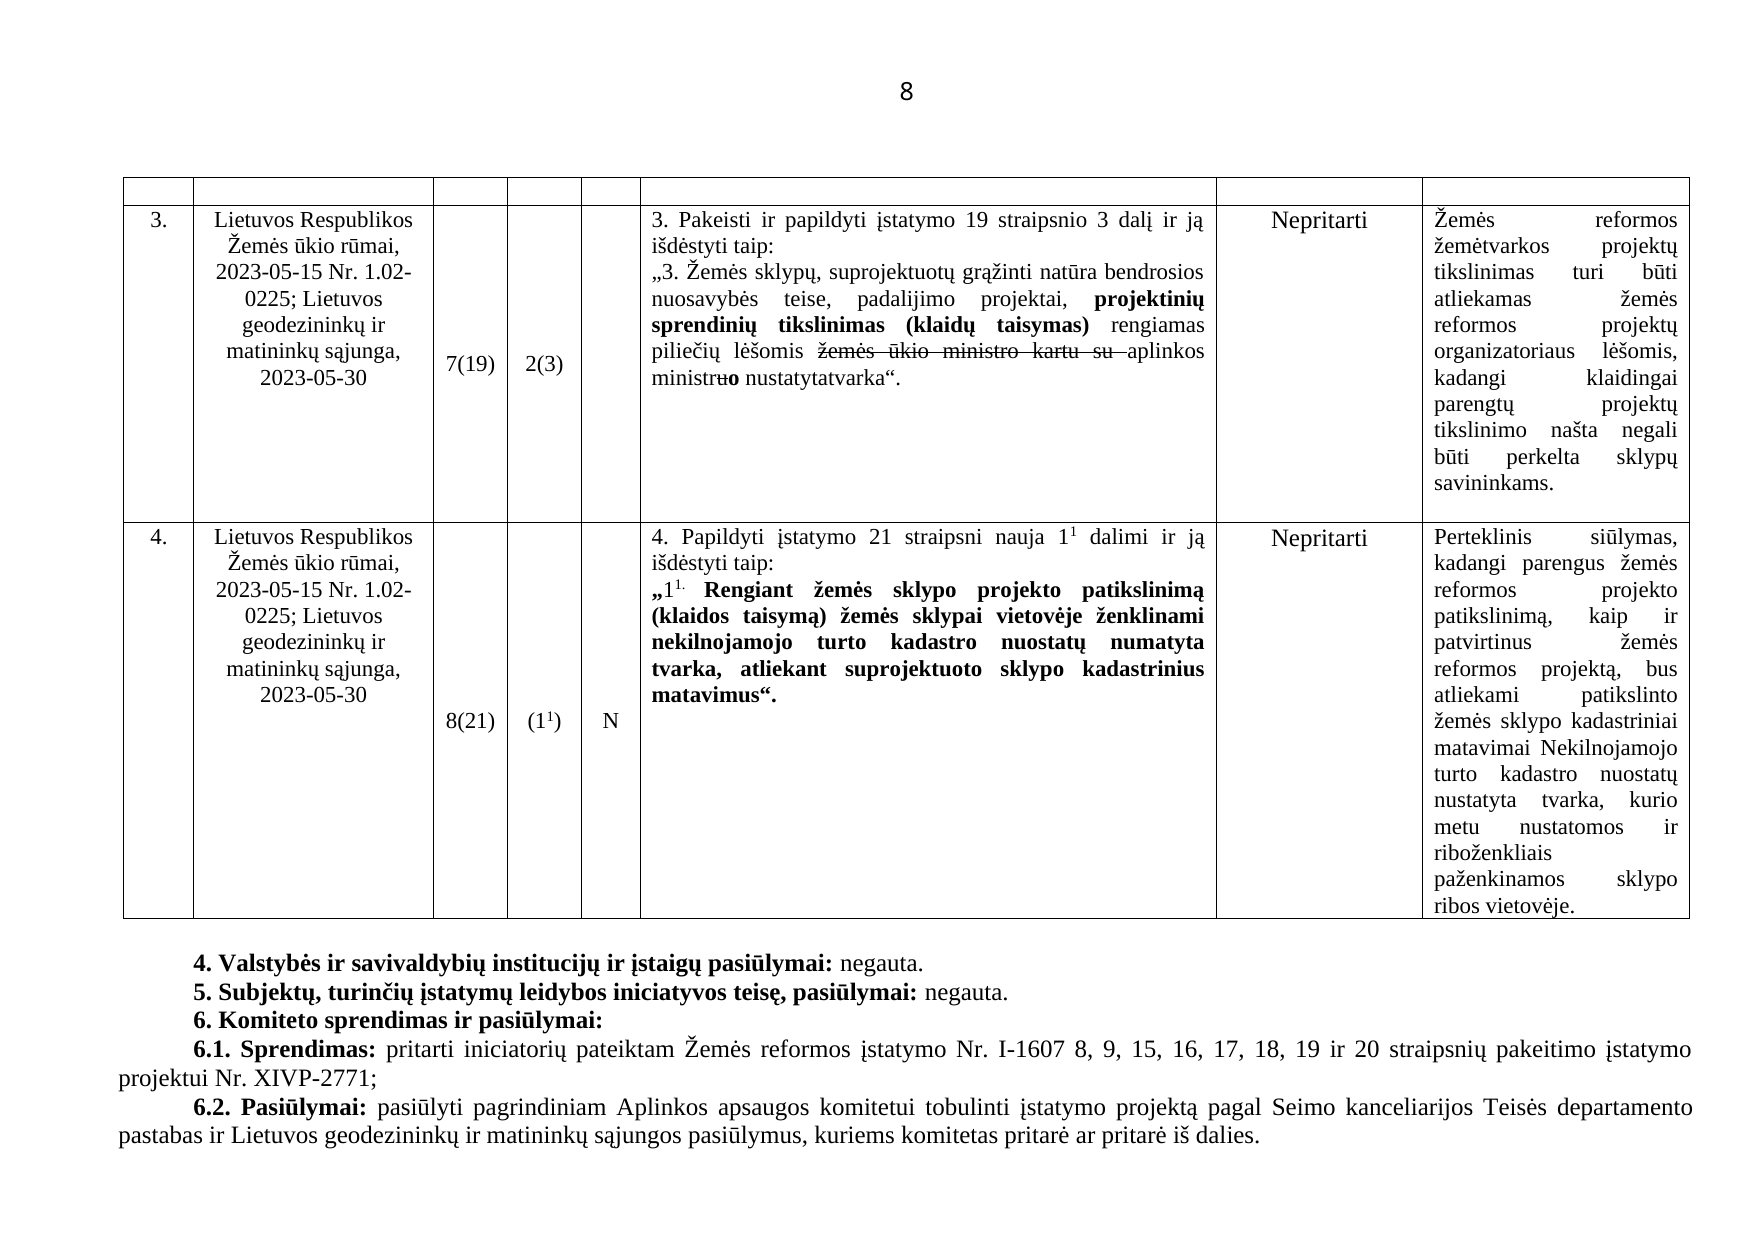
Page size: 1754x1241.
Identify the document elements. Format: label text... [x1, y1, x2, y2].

table_cell [508, 178, 581, 204]
table_cell Lietuvos Respublikos Žemės ūkio rūmai, 2023-05-15 Nr. 1.02- 0225; Lietuvos geodezininkų ir matininkų sąjunga, 2023-05-30 [194, 206, 433, 522]
subtitle 4. Valstybės ir savivaldybių institucijų ir įstaigų pasiūlymai: negauta. [118, 948, 1695, 977]
table_cell 2(3) [508, 206, 581, 522]
table_cell 3. Pakeisti ir papildyti įstatymo 19 straipsnio 3 dalį ir ją išdėstyti taip: „3. Žemės sklypų, suprojektuotų grąžinti natūra bendrosios nuosavybės teise, padalijimo projektai, projektinių sprendinių tikslinimas (klaidų taisymas) rengiamas piliečių lėšomis žemės ūkio ministro kartu su aplinkos ministruo nustatytatvarka“. [641, 206, 1216, 522]
text 6.2. Pasiūlymai: pasiūlyti pagrindiniam Aplinkos apsaugos komitetui tobulinti įstatymo projektą pagal Seimo kanceliarijos Teisės departamento pastabas ir Lietuvos geodezininkų ir matininkų sąjungos pasiūlymus, kuriems komitetas pritarė ar pritarė iš dalies. [118, 1092, 1695, 1149]
table_cell 7(19) [434, 206, 507, 522]
table_cell 8(21) [434, 523, 507, 918]
table_cell [434, 178, 507, 204]
table_cell [1217, 178, 1422, 204]
text 6.1. Sprendimas: pritarti iniciatorių pateiktam Žemės reformos įstatymo Nr. I-1607 8, 9, 15, 16, 17, 18, 19 ir 20 straipsnių pakeitimo įstatymo projektui Nr. XIVP-2771; [118, 1034, 1695, 1092]
table_cell [582, 206, 640, 522]
table_cell 4. [124, 523, 193, 918]
table_cell [124, 178, 193, 204]
table_cell [194, 178, 433, 204]
table_cell Žemės reformos žemėtvarkos projektų tikslinimas turi būti atliekamas žemės reformos projektų organizatoriaus lėšomis, kadangi klaidingai parengtų projektų tikslinimo našta negali būti perkelta sklypų savininkams. [1423, 206, 1689, 522]
table_cell N [582, 523, 640, 918]
table_cell Nepritarti [1217, 523, 1422, 918]
table_cell Perteklinis siūlymas, kadangi parengus žemės reformos projekto patikslinimą, kaip ir patvirtinus žemės reformos projektą, bus atliekami patikslinto žemės sklypo kadastriniai matavimai Nekilnojamojo turto kadastro nuostatų nustatyta tvarka, kurio metu nustatomos ir riboženkliais paženkinamos sklypo ribos vietovėje. [1423, 523, 1689, 918]
subtitle 5. Subjektų, turinčių įstatymų leidybos iniciatyvos teisę, pasiūlymai: negauta. [118, 977, 1695, 1006]
table_cell Nepritarti [1217, 206, 1422, 522]
table_cell 4. Papildyti įstatymo 21 straipsni nauja 11 dalimi ir ją išdėstyti taip: „11. Rengiant žemės sklypo projekto patikslinimą (klaidos taisymą) žemės sklypai vietovėje ženklinami nekilnojamojo turto kadastro nuostatų numatyta tvarka, atliekant suprojektuoto sklypo kadastrinius matavimus“. [641, 523, 1216, 918]
table_cell [582, 178, 640, 204]
text 6. Komiteto sprendimas ir pasiūlymai: [118, 1006, 1695, 1034]
table_cell (11) [508, 523, 581, 918]
table_cell Lietuvos Respublikos Žemės ūkio rūmai, 2023-05-15 Nr. 1.02- 0225; Lietuvos geodezininkų ir matininkų sąjunga, 2023-05-30 [194, 523, 433, 918]
table_cell 3. [124, 206, 193, 522]
